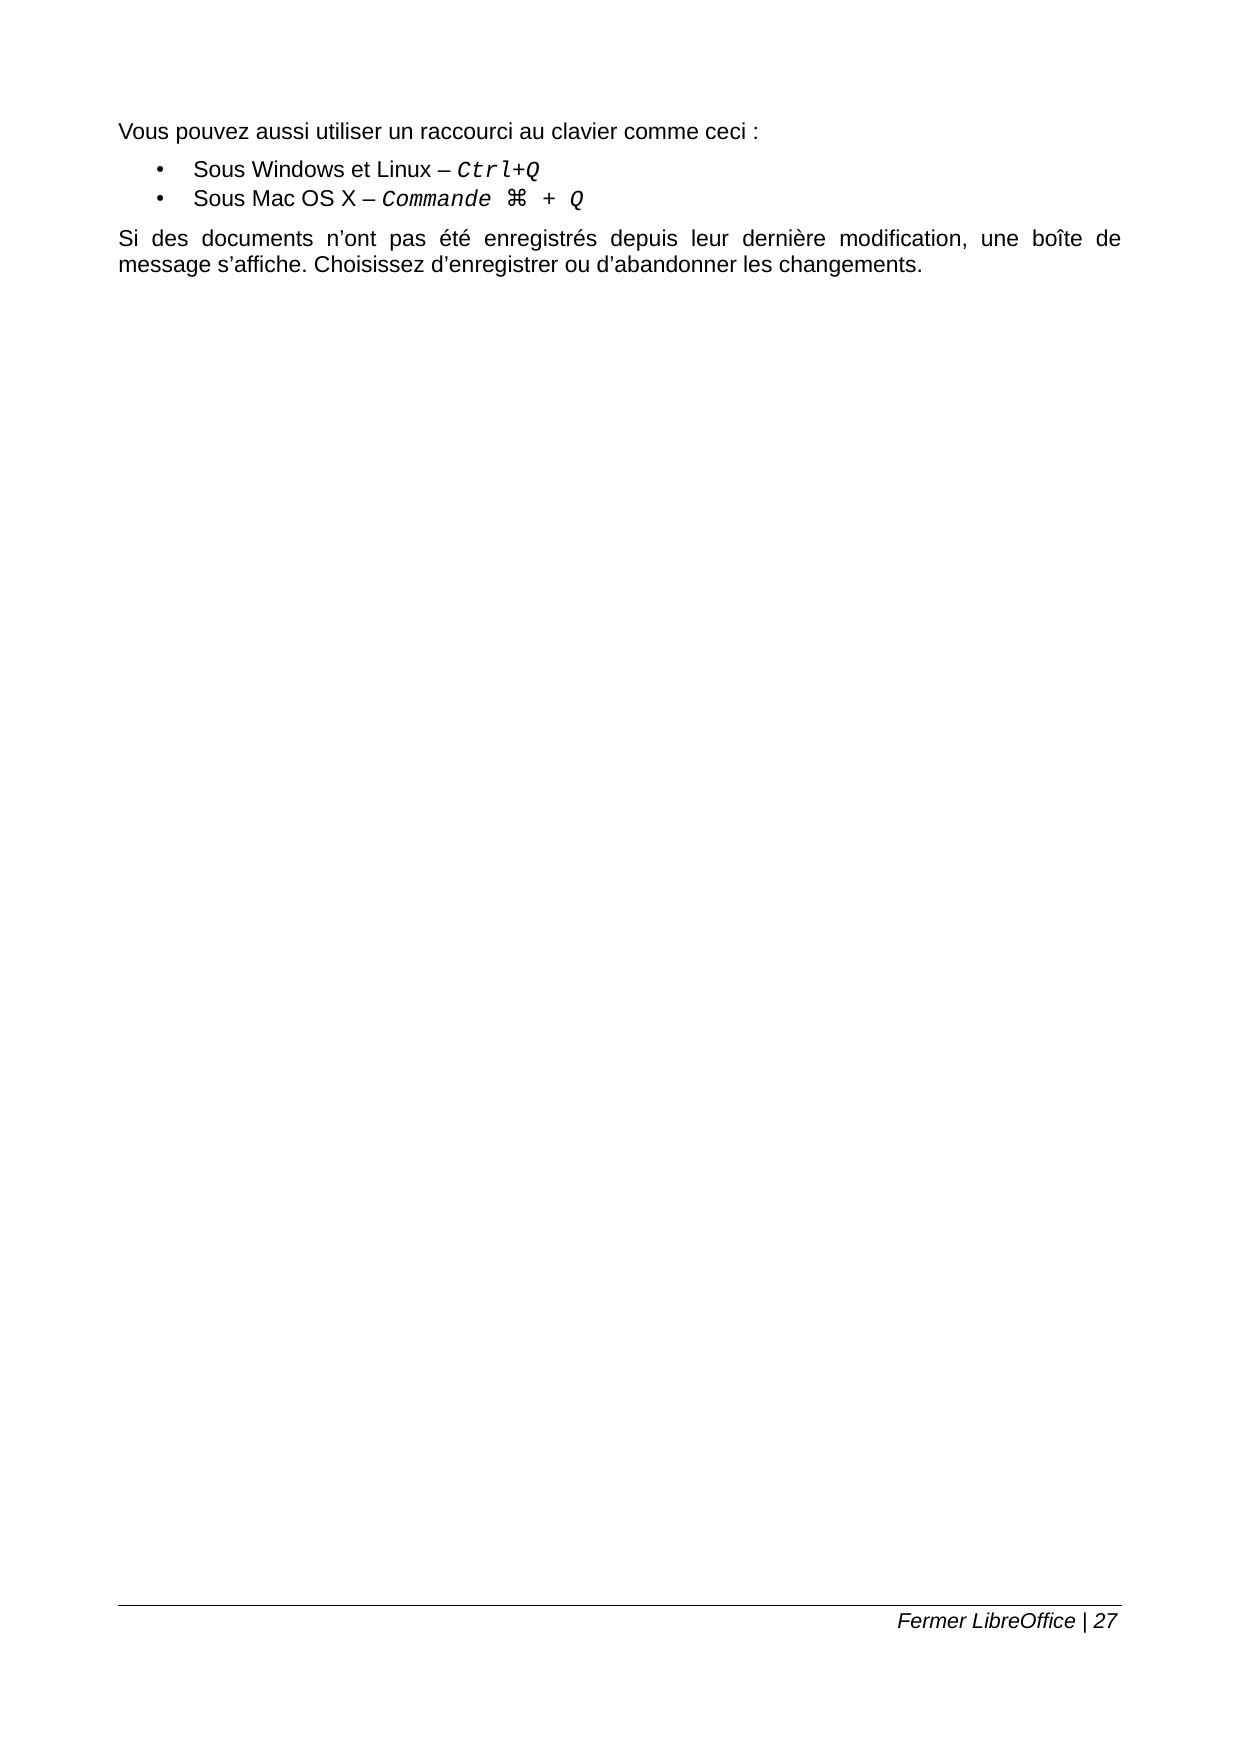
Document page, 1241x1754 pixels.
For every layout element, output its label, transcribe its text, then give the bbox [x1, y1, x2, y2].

text Vous pouvez aussi utiliser un raccourci au clavier comme ceci : [118, 118, 1122, 144]
text Si des documents n’ont pas été enregistrés depuis leur dernière modification, une boîte de message s’affiche. Choisissez d’enregistrer ou d’abandonner les changements. [118, 225, 1122, 277]
list Sous Mac OS X – Commande ⌘ + Q [156, 184, 1122, 213]
list Sous Windows et Linux – Ctrl+Q [156, 156, 1122, 184]
